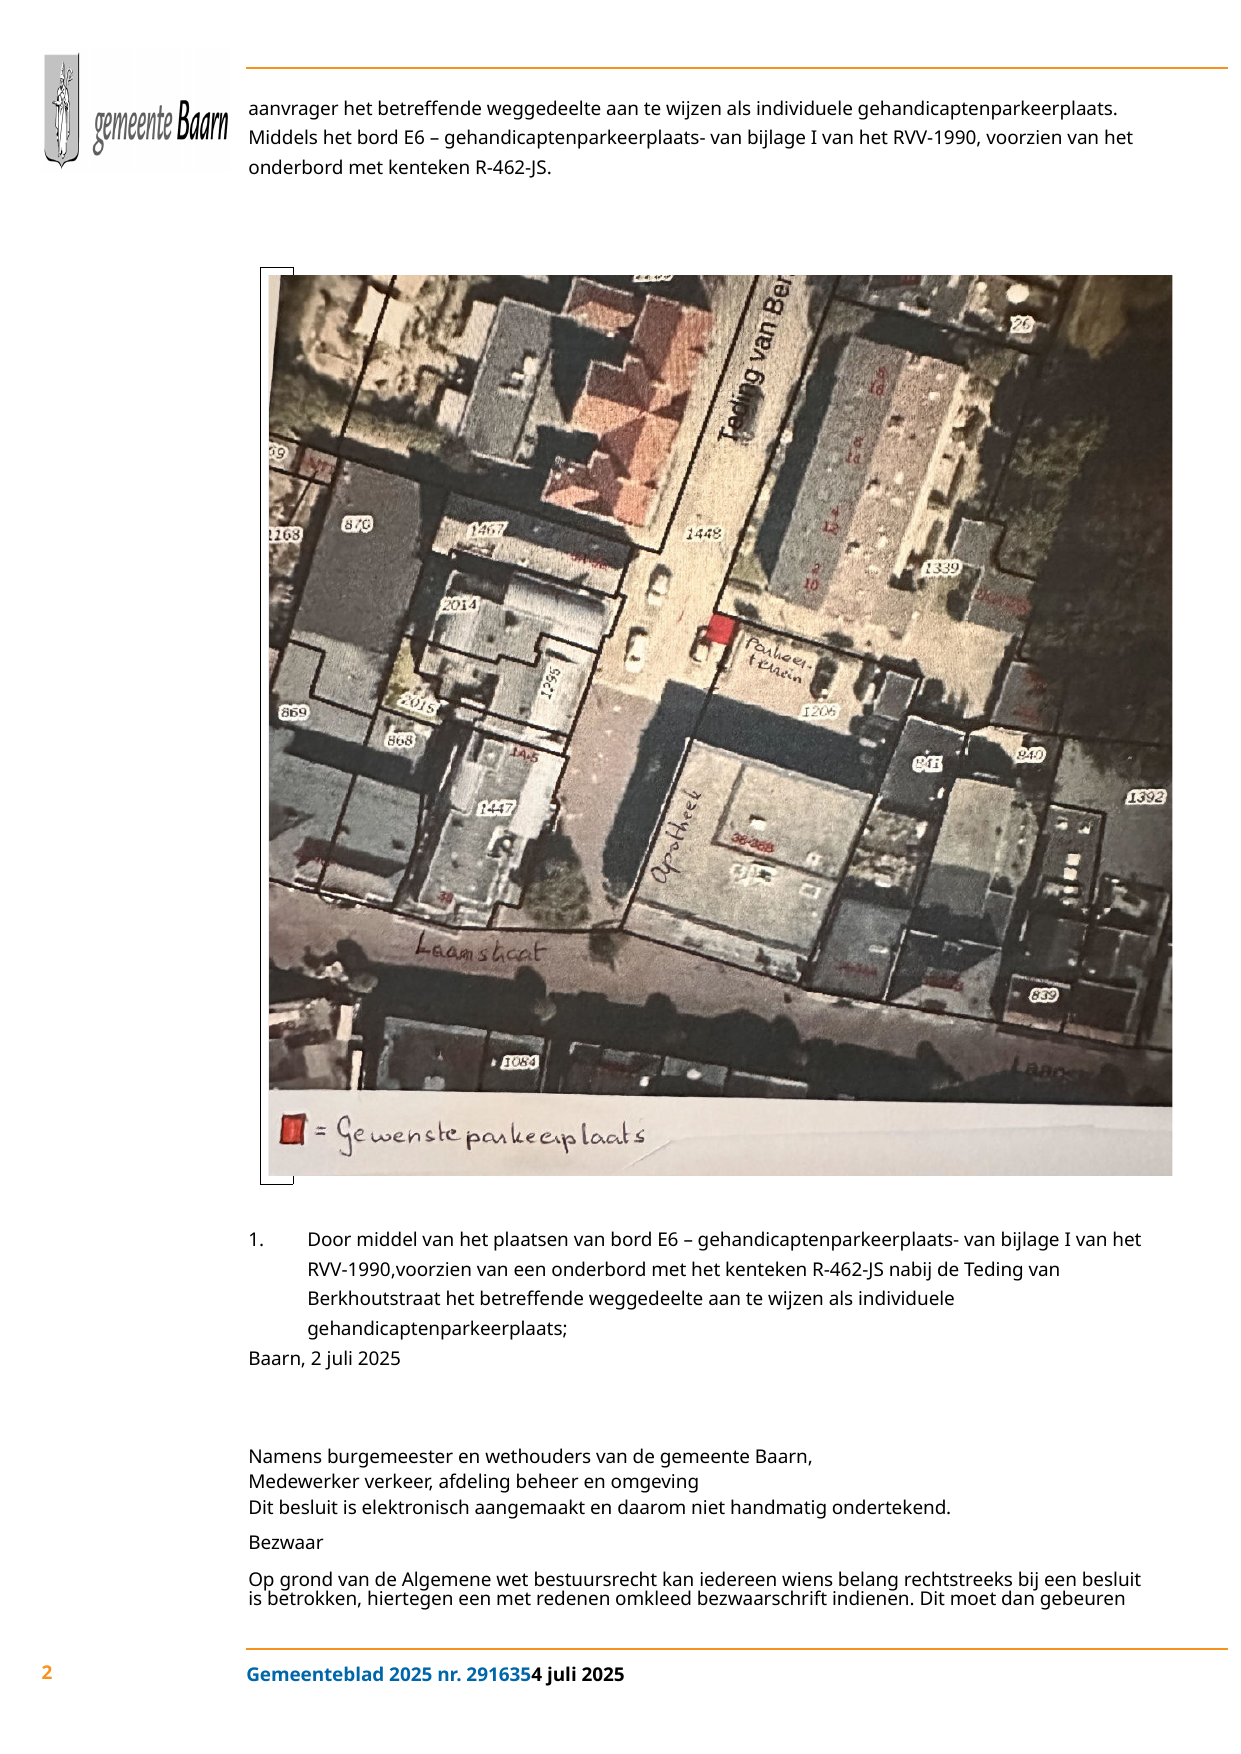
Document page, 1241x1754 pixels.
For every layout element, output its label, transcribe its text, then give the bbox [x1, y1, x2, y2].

text Bezwaar [248, 1534, 1152, 1553]
text Medewerker verkeer, afdeling beheer en omgeving [248, 1469, 1152, 1494]
picture [268, 275, 1173, 1176]
text Op grond van de Algemene wet bestuursrecht kan iedereen wiens belang rechtstreeks bij een besluit is betrokken, hiertegen een met redenen omkleed bezwaarschrift indienen. Dit moet dan gebeuren [248, 1571, 1152, 1609]
text Dit besluit is elektronisch aangemaakt en daarom niet handmatig ondertekend. [248, 1494, 1152, 1520]
text Namens burgemeester en wethouders van de gemeente Baarn, [248, 1443, 1152, 1469]
picture [41, 47, 231, 172]
list Door middel van het plaatsen van bord E6 – gehandicaptenparkeerplaats- van bijlage I van het RVV-1990,voorzien van een onderbord met het kenteken R-462-JS nabij de Teding van Berkhoutstraat het betreffende weggedeelte aan te wijzen als individuele gehandicaptenparkeerplaats; [248, 1226, 1152, 1341]
text aanvrager het betreffende weggedeelte aan te wijzen als individuele gehandicaptenparkeerplaats. Middels het bord E6 – gehandicaptenparkeerplaats- van bijlage I van het RVV-1990, voorzien van het onderbord met kenteken R-462-JS. [248, 95, 1152, 180]
text Baarn, 2 juli 2025 [248, 1345, 1152, 1370]
